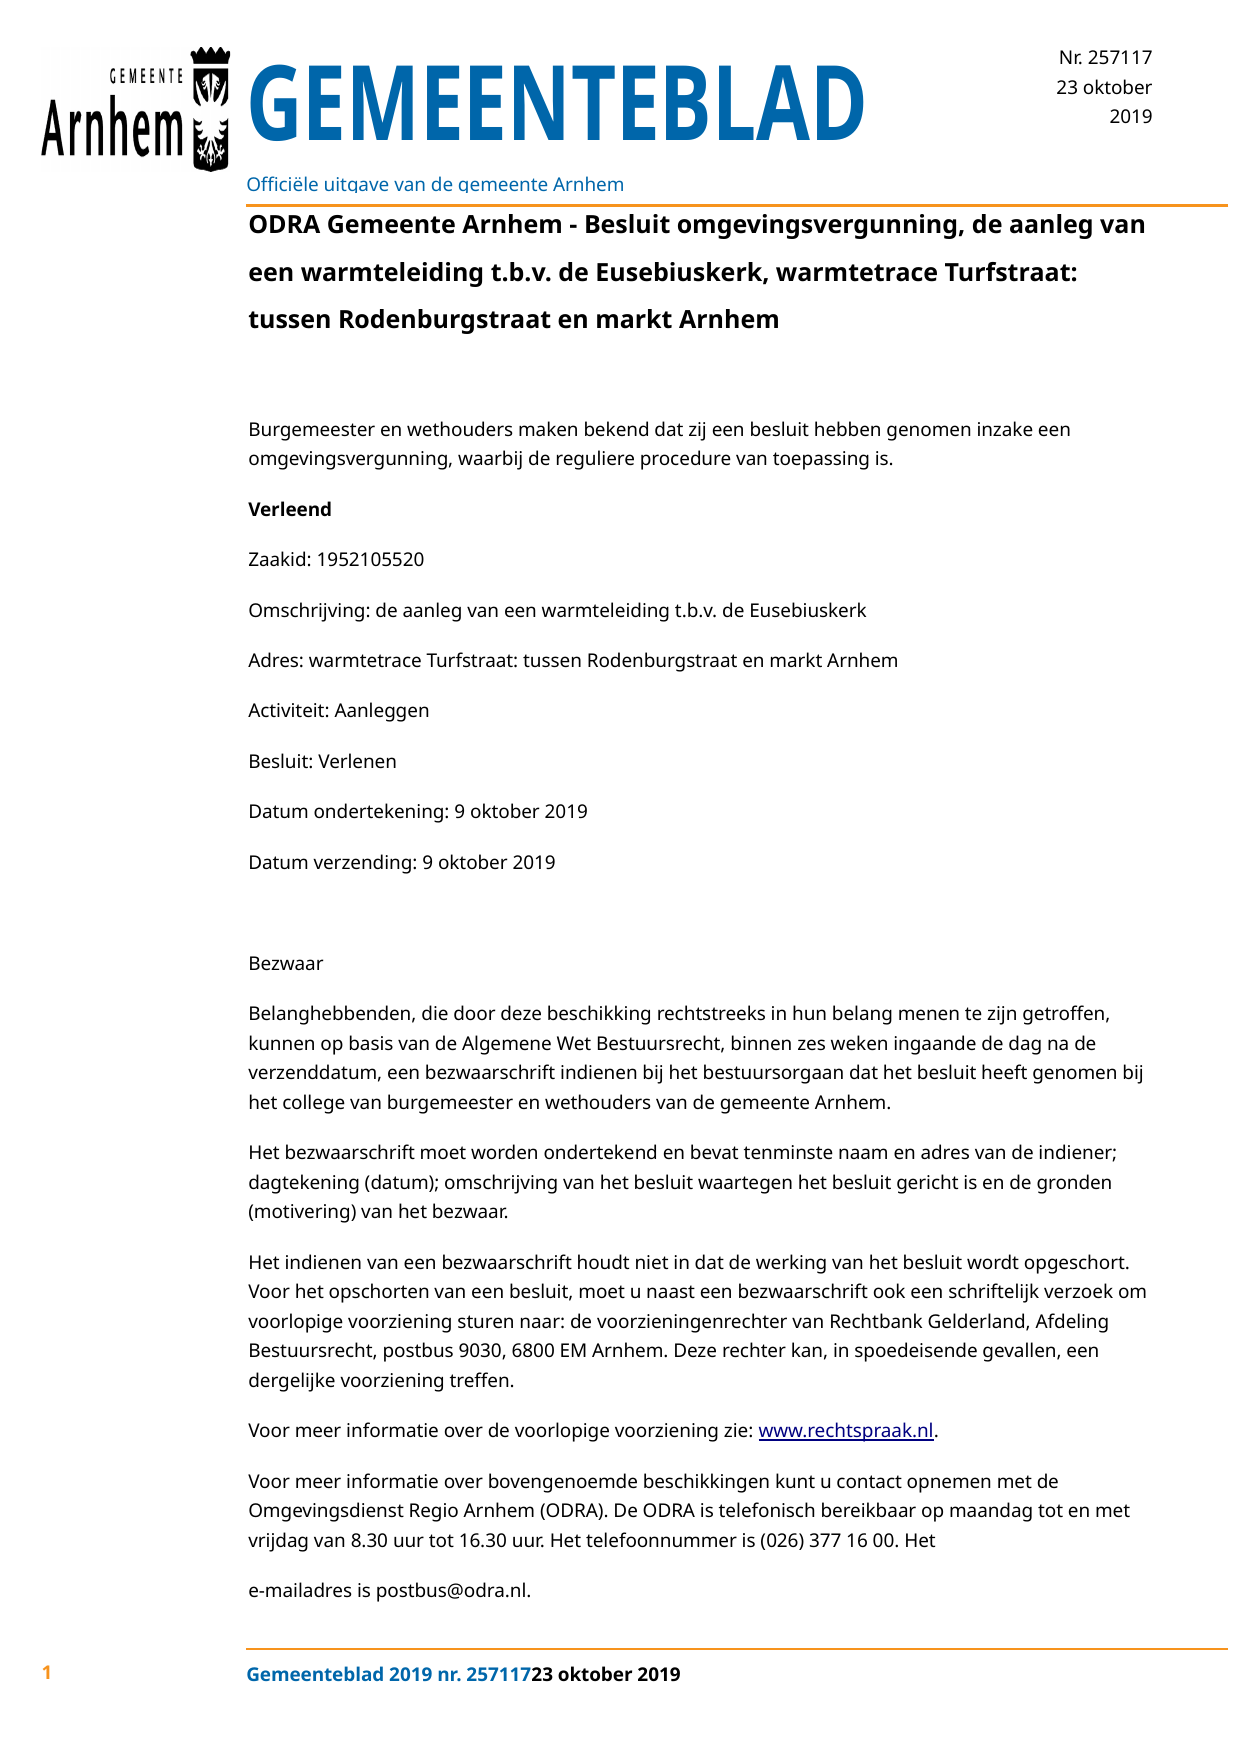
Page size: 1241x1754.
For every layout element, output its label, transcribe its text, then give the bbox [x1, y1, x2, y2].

text Omschrijving: de aanleg van een warmteleiding t.b.v. de Eusebiuskerk [248, 597, 1152, 622]
text Voor meer informatie over bovengenoemde beschikkingen kunt u contact opnemen met de Omgevingsdienst Regio Arnhem (ODRA). De ODRA is telefonisch bereikbaar op maandag tot en met vrijdag van 8.30 uur tot 16.30 uur. Het telefoonnummer is (026) 377 16 00. Het [248, 1468, 1152, 1553]
text Zaakid: 1952105520 [248, 546, 1152, 572]
text Burgemeester en wethouders maken bekend dat zij een besluit hebben genomen inzake een omgevingsvergunning, waarbij de reguliere procedure van toepassing is. [248, 416, 1152, 471]
text Datum ondertekening: 9 oktober 2019 [248, 798, 1152, 824]
text Besluit: Verlenen [248, 748, 1152, 774]
text Activiteit: Aanleggen [248, 698, 1152, 723]
text Belanghebbenden, die door deze beschikking rechtstreeks in hun belang menen te zijn getroffen, kunnen op basis van de Algemene Wet Bestuursrecht, binnen zes weken ingaande de dag na de verzenddatum, een bezwaarschrift indienen bij het bestuursorgaan dat het besluit heeft genomen bij het college van burgemeester en wethouders van de gemeente Arnhem. [248, 1000, 1152, 1114]
text Datum verzending: 9 oktober 2019 [248, 849, 1152, 874]
text Het indienen van een bezwaarschrift houdt niet in dat de werking van het besluit wordt opgeschort. Voor het opschorten van een besluit, moet u naast een bezwaarschrift ook een schriftelijk verzoek om voorlopige voorziening sturen naar: de voorzieningenrechter van Rechtbank Gelderland, Afdeling Bestuursrecht, postbus 9030, 6800 EM Arnhem. Deze rechter kan, in spoedeisende gevallen, een dergelijke voorziening treffen. [248, 1249, 1152, 1393]
text ODRA Gemeente Arnhem - Besluit omgevingsvergunning, de aanleg van een warmteleiding t.b.v. de Eusebiuskerk, warmtetrace Turfstraat: tussen Rodenburgstraat en markt Arnhem [248, 207, 1152, 336]
text Het bezwaarschrift moet worden ondertekend en bevat tenminste naam en adres van de indiener; dagtekening (datum); omschrijving van het besluit waartegen het besluit gericht is en de gronden (motivering) van het bezwaar. [248, 1139, 1152, 1224]
text e-mailadres is postbus@odra.nl. [248, 1578, 1152, 1603]
text Bezwaar [248, 950, 1152, 975]
picture [41, 47, 231, 172]
text Adres: warmtetrace Turfstraat: tussen Rodenburgstraat en markt Arnhem [248, 647, 1152, 673]
text Voor meer informatie over de voorlopige voorziening zie: www.rechtspraak.nl. [248, 1418, 1152, 1443]
text Verleend [248, 496, 1152, 522]
